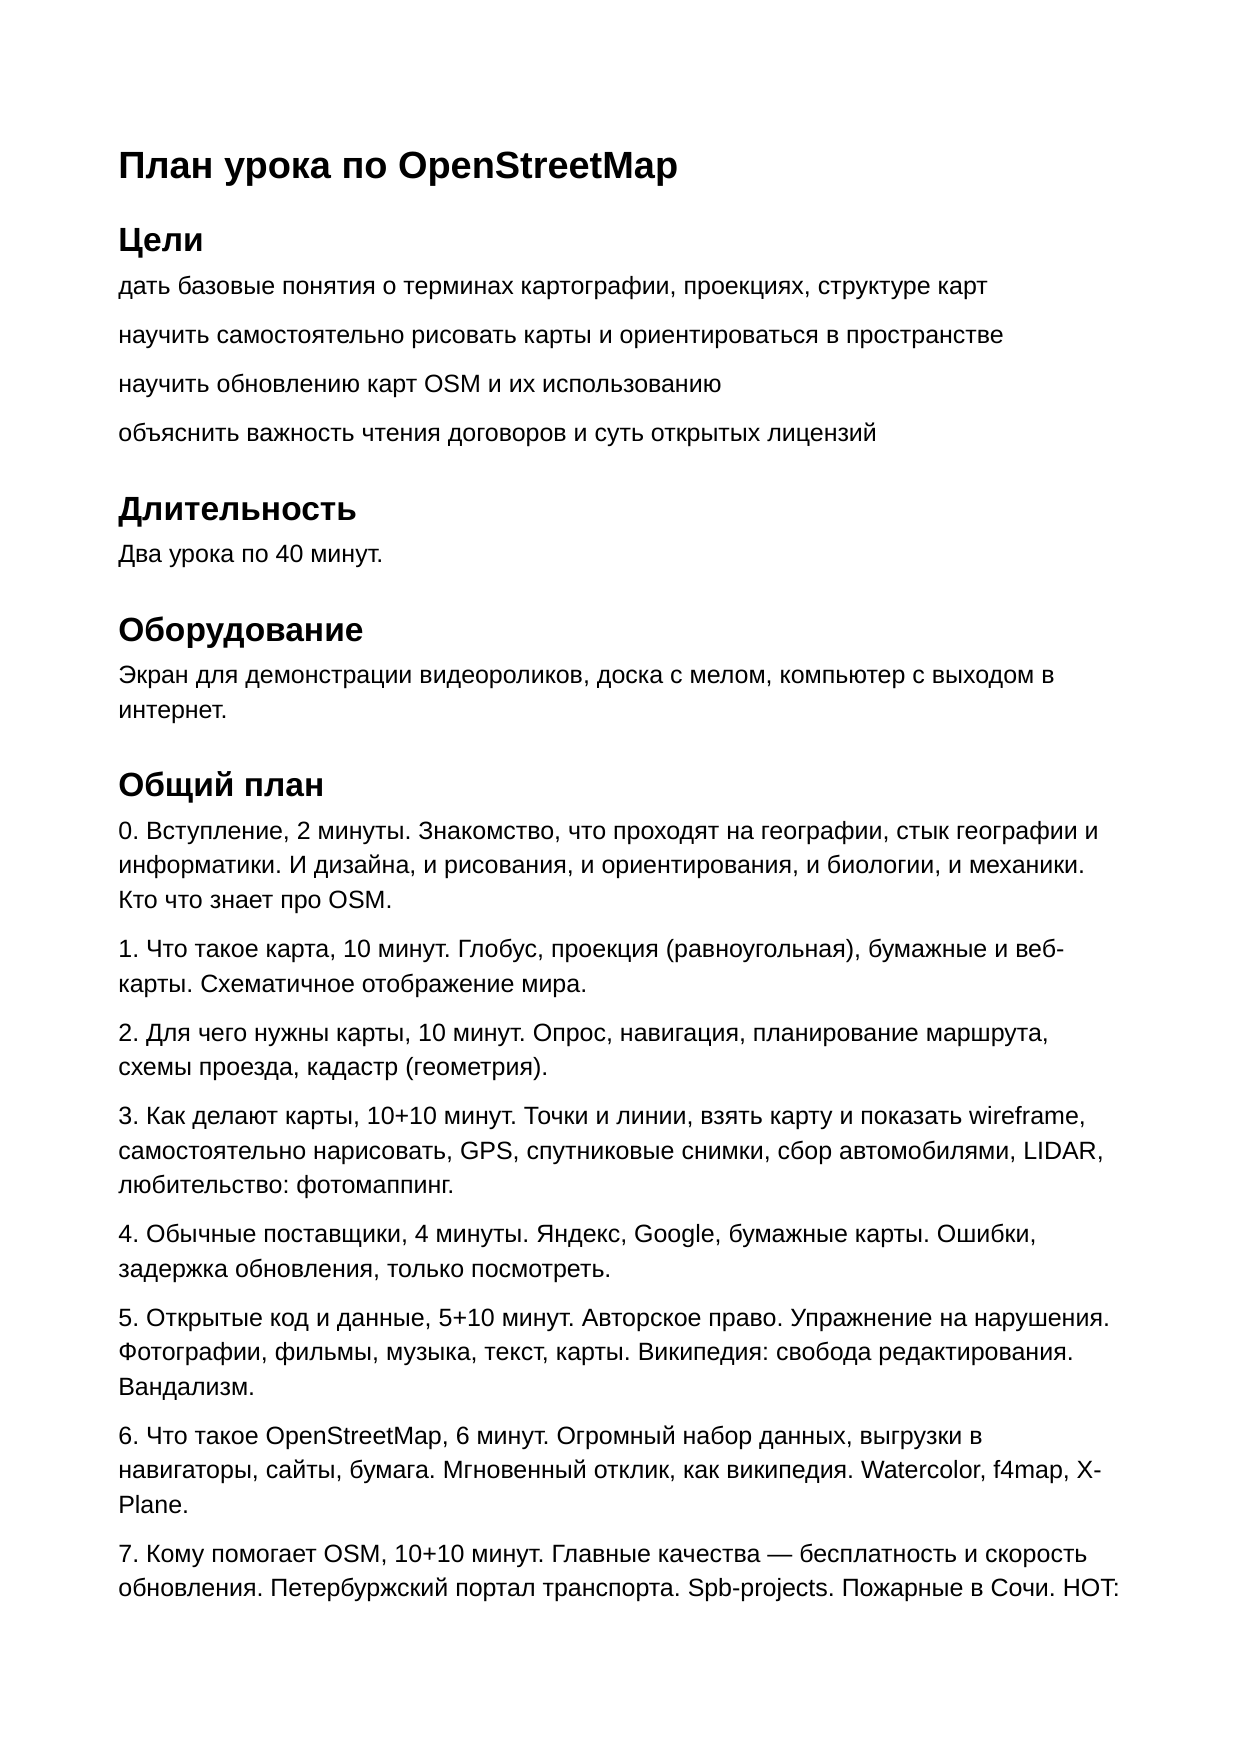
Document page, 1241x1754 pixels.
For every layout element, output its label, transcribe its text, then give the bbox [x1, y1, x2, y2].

text дать базовые понятия о терминах картографии, проекциях, структуре карт [118, 271, 1122, 300]
text научить обновлению карт OSM и их использованию [118, 369, 1122, 398]
text 0. Вступление, 2 минуты. Знакомство, что проходят на географии, стык географии и информатики. И дизайна, и рисования, и ориентирования, и биологии, и механики. Кто что знает про OSM. [118, 816, 1122, 914]
text 1. Что такое карта, 10 минут. Глобус, проекция (равноугольная), бумажные и веб-карты. Схематичное отображение мира. [118, 934, 1122, 997]
text Два урока по 40 минут. [118, 539, 1122, 568]
subtitle Оборудование [118, 609, 1122, 648]
text 3. Как делают карты, 10+10 минут. Точки и линии, взять карту и показать wireframe, самостоятельно нарисовать, GPS, спутниковые снимки, сбор автомобилями, LIDAR, любительство: фотомаппинг. [118, 1101, 1122, 1199]
text 4. Обычные поставщики, 4 минуты. Яндекс, Google, бумажные карты. Ошибки, задержка обновления, только посмотреть. [118, 1219, 1122, 1282]
text объяснить важность чтения договоров и суть открытых лицензий [118, 418, 1122, 447]
text 2. Для чего нужны карты, 10 минут. Опрос, навигация, планирование маршрута, схемы проезда, кадастр (геометрия). [118, 1018, 1122, 1081]
subtitle Общий план [118, 765, 1122, 803]
subtitle План урока по OpenStreetMap [118, 143, 1122, 187]
subtitle Цели [118, 220, 1122, 259]
text 5. Открытые код и данные, 5+10 минут. Авторское право. Упражнение на нарушения. Фотографии, фильмы, музыка, текст, карты. Википедия: свобода редактирования. Вандализм. [118, 1303, 1122, 1400]
text 6. Что такое OpenStreetMap, 6 минут. Огромный набор данных, выгрузки в навигаторы, сайты, бумага. Мгновенный отклик, как википедия. Watercolor, f4map, X-Plane. [118, 1421, 1122, 1518]
text научить самостоятельно рисовать карты и ориентироваться в пространстве [118, 320, 1122, 349]
subtitle Длительность [118, 488, 1122, 527]
text 7. Кому помогает OSM, 10+10 минут. Главные качества — бесплатность и скорость обновления. Петербуржский портал транспорта. Spb-projects. Пожарные в Сочи. HOT: [118, 1539, 1122, 1602]
text Экран для демонстрации видеороликов, доска с мелом, компьютер с выходом в интернет. [118, 661, 1122, 724]
